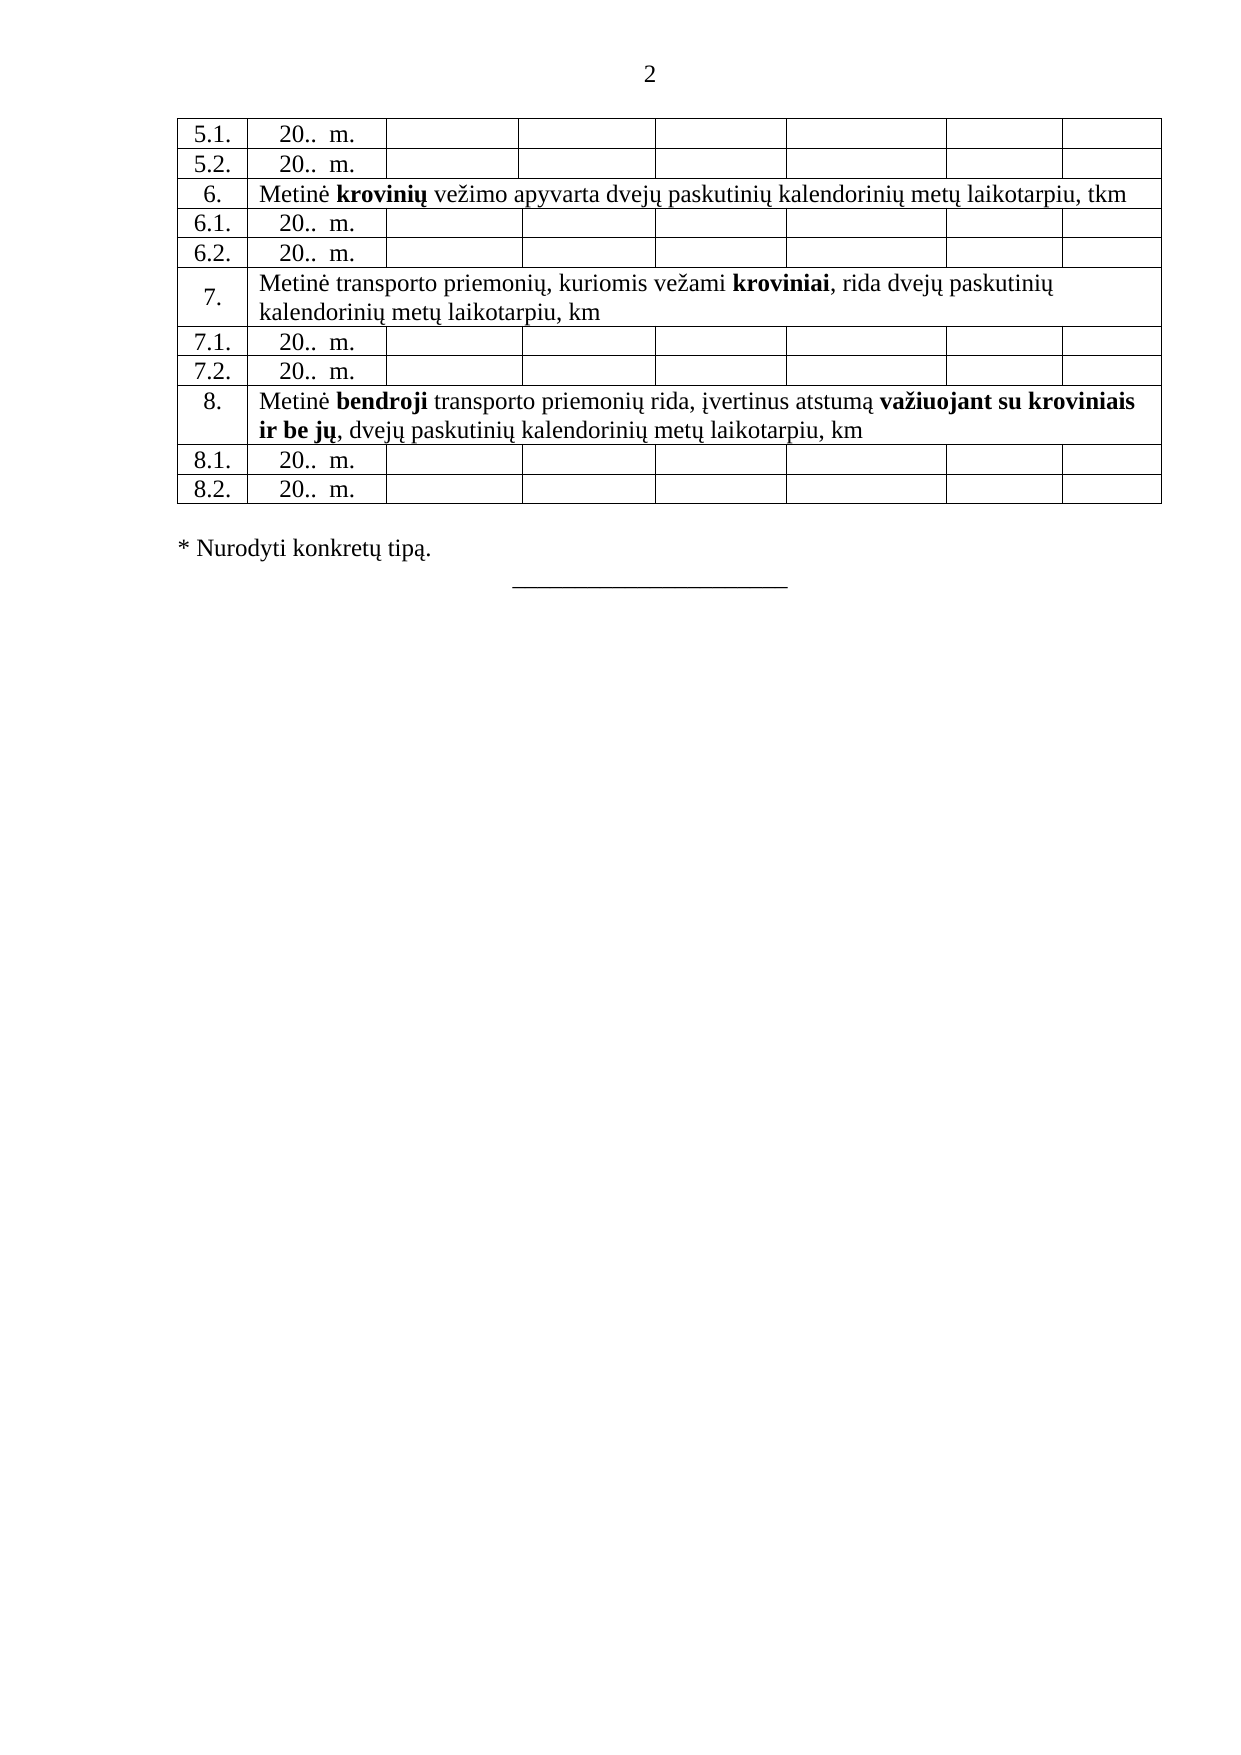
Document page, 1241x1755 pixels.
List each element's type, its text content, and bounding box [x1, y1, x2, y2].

table_cell [947, 475, 1062, 503]
table_cell [1063, 209, 1161, 237]
table_cell 6. [178, 179, 247, 207]
text * Nurodyti konkretų tipą. [177, 533, 1122, 562]
table_cell 20.. m. [248, 475, 386, 503]
table_cell [387, 445, 522, 473]
table_cell [523, 238, 655, 267]
text ______________________ [177, 562, 1122, 591]
table_cell [947, 327, 1062, 355]
table_cell Metinė transporto priemonių, kuriomis vežami kroviniai, rida dvejų paskutinių kalendorinių metų laikotarpiu, km [248, 268, 1161, 326]
table_cell [387, 209, 522, 237]
table_cell [523, 356, 655, 385]
table_cell Metinė bendroji transporto priemonių rida, įvertinus atstumą važiuojant su kroviniais ir be jų, dvejų paskutinių kalendorinių metų laikotarpiu, km [248, 386, 1161, 444]
table_cell 20.. m. [248, 327, 386, 355]
table_cell [1063, 119, 1161, 148]
table_cell 20.. m. [248, 209, 386, 237]
table_cell [656, 445, 786, 473]
table_cell 8.2. [178, 475, 247, 503]
table_cell [787, 356, 946, 385]
table_cell [1063, 327, 1161, 355]
table_cell [947, 209, 1062, 237]
table_cell [656, 149, 786, 178]
table_cell [656, 475, 786, 503]
table_cell [1063, 238, 1161, 267]
table_cell [947, 356, 1062, 385]
table_cell 20.. m. [248, 356, 386, 385]
table_cell [787, 327, 946, 355]
table_cell [387, 475, 522, 503]
table_cell [1063, 445, 1161, 473]
table_cell [519, 119, 655, 148]
table_cell 8. [178, 386, 247, 444]
table_cell [523, 209, 655, 237]
table_cell [787, 149, 946, 178]
table_cell [387, 238, 522, 267]
table_cell 8.1. [178, 445, 247, 473]
table_cell [947, 238, 1062, 267]
table_cell 20.. m. [248, 238, 386, 267]
table_cell [387, 356, 522, 385]
table_cell [787, 238, 946, 267]
table_cell [523, 445, 655, 473]
table_cell [947, 445, 1062, 473]
table_cell [1063, 356, 1161, 385]
table_cell 5.2. [178, 149, 247, 178]
table_cell [519, 149, 655, 178]
table_cell 7.1. [178, 327, 247, 355]
table_cell 6.1. [178, 209, 247, 237]
table_cell [656, 119, 786, 148]
table_cell [656, 209, 786, 237]
table_cell [787, 445, 946, 473]
table_cell 7.2. [178, 356, 247, 385]
table_cell 20.. m. [248, 445, 386, 473]
table_cell [656, 356, 786, 385]
table_cell 20.. m. [248, 149, 386, 178]
table_cell 7. [178, 268, 247, 326]
table_cell [656, 327, 786, 355]
table_cell 20.. m. [248, 119, 386, 148]
table_cell [1063, 149, 1161, 178]
table_cell [1063, 475, 1161, 503]
table_cell Metinė krovinių vežimo apyvarta dvejų paskutinių kalendorinių metų laikotarpiu, tkm [248, 179, 1161, 207]
table_cell [787, 475, 946, 503]
table_cell 6.2. [178, 238, 247, 267]
table_cell [947, 149, 1062, 178]
table_cell 5.1. [178, 119, 247, 148]
table_cell [387, 149, 518, 178]
table_cell [787, 119, 946, 148]
table_cell [787, 209, 946, 237]
table_cell [947, 119, 1062, 148]
table_cell [387, 119, 518, 148]
table_cell [387, 327, 522, 355]
table_cell [523, 327, 655, 355]
table_cell [523, 475, 655, 503]
table_cell [656, 238, 786, 267]
